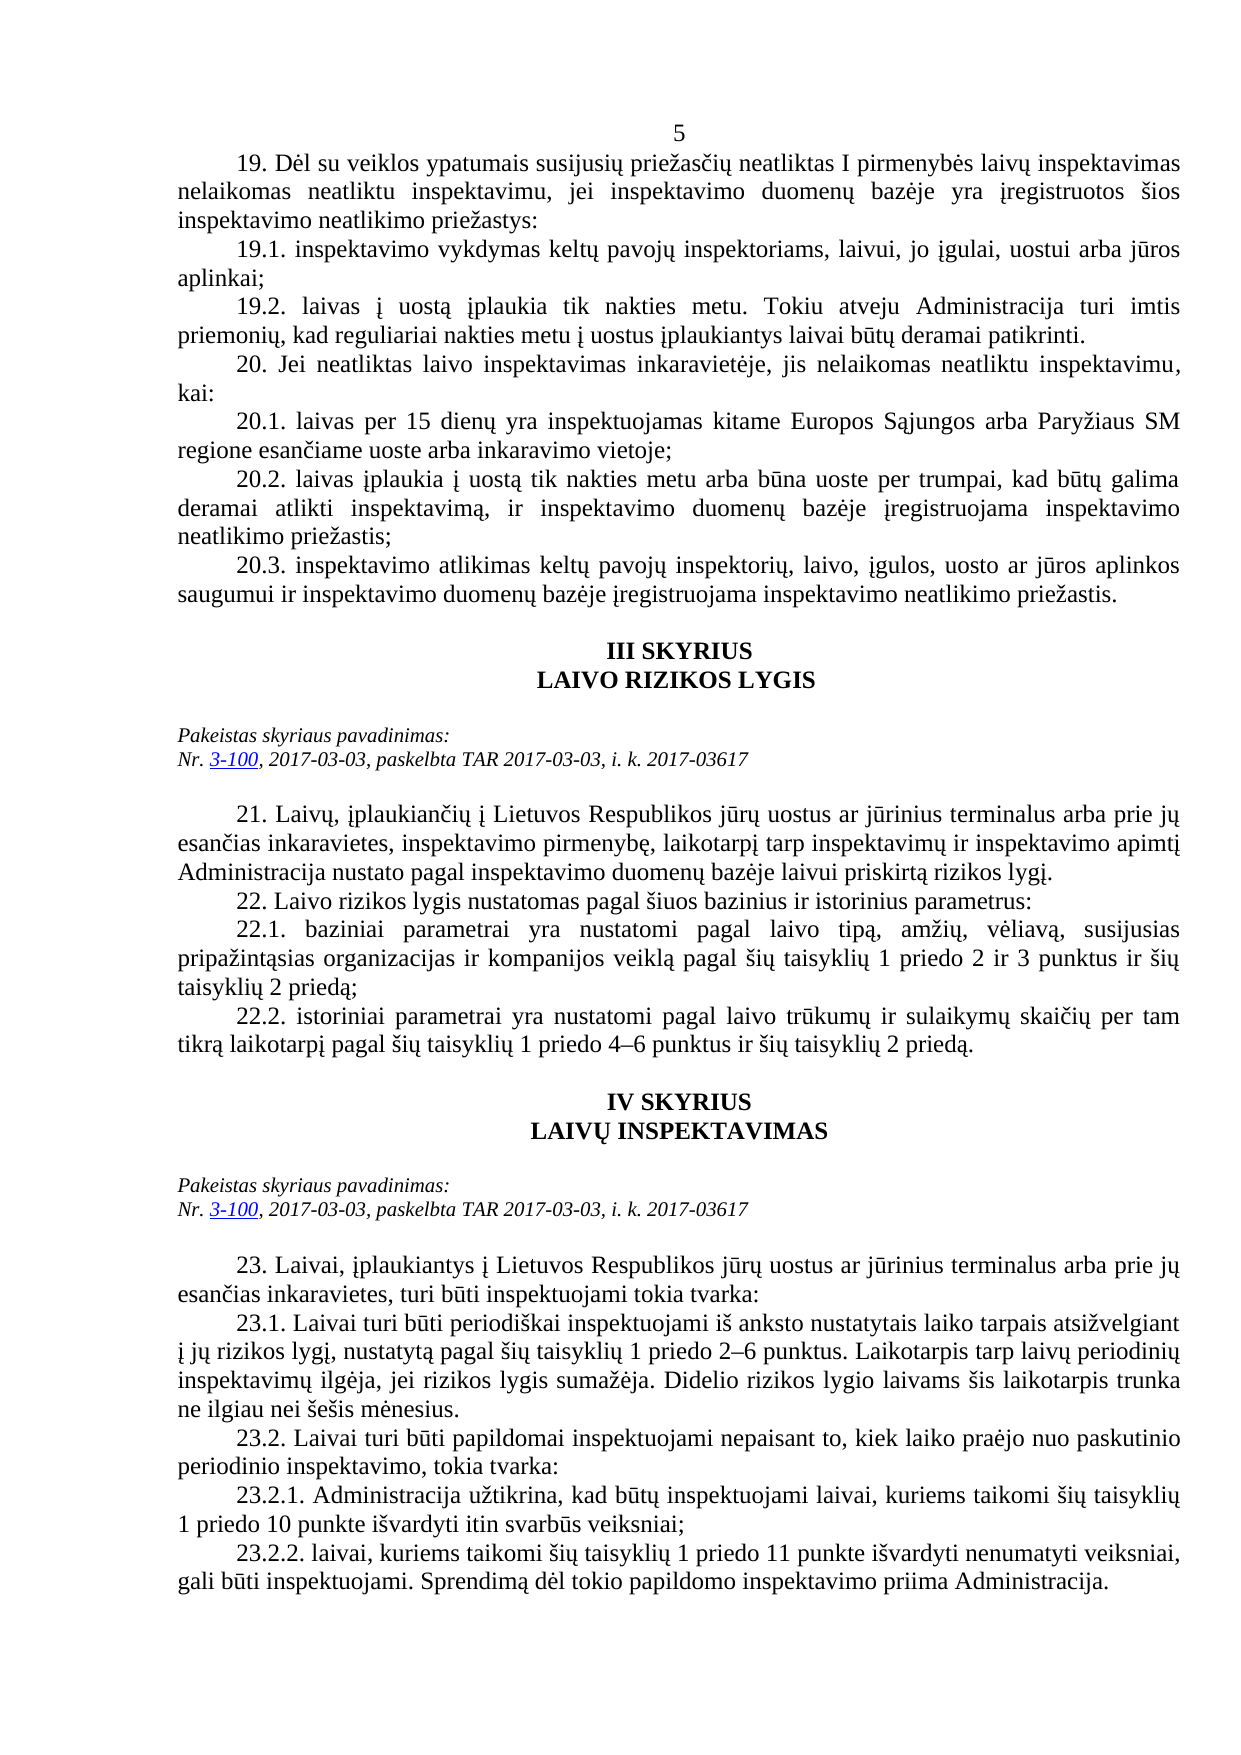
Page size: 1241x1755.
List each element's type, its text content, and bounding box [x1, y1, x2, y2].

text 22.1. baziniai parametrai yra nustatomi pagal laivo tipą, amžių, vėliavą, susijusias pripažintąsias organizacijas ir kompanijos veiklą pagal šių taisyklių 1 priedo 2 ir 3 punktus ir šių taisyklių 2 priedą; [177, 914, 1181, 1001]
text 20. Jei neatliktas laivo inspektavimas inkaravietėje, jis nelaikomas neatliktu inspektavimu, kai: [177, 349, 1181, 406]
text 23.1. Laivai turi būti periodiškai inspektuojami iš anksto nustatytais laiko tarpais atsižvelgiant į jų rizikos lygį, nustatytą pagal šių taisyklių 1 priedo 2–6 punktus. Laikotarpis tarp laivų periodinių inspektavimų ilgėja, jei rizikos lygis sumažėja. Didelio rizikos lygio laivams šis laikotarpis trunka ne ilgiau nei šešis mėnesius. [177, 1308, 1181, 1423]
text 19.2. laivas į uostą įplaukia tik nakties metu. Tokiu atveju Administracija turi imtis priemonių, kad reguliariai nakties metu į uostus įplaukiantys laivai būtų deramai patikrinti. [177, 291, 1181, 349]
text 20.3. inspektavimo atlikimas keltų pavojų inspektorių, laivo, įgulos, uosto ar jūros aplinkos saugumui ir inspektavimo duomenų bazėje įregistruojama inspektavimo neatlikimo priežastis. [177, 550, 1181, 608]
text IV SKYRIUS [177, 1087, 1181, 1116]
text Nr. 3-100, 2017-03-03, paskelbta TAR 2017-03-03, i. k. 2017-03617 [177, 747, 1181, 771]
text 22.2. istoriniai parametrai yra nustatomi pagal laivo trūkumų ir sulaikymų skaičių per tam tikrą laikotarpį pagal šių taisyklių 1 priedo 4–6 punktus ir šių taisyklių 2 priedą. [177, 1001, 1181, 1058]
text 22. Laivo rizikos lygis nustatomas pagal šiuos bazinius ir istorinius parametrus: [177, 886, 1181, 914]
text 20.1. laivas per 15 dienų yra inspektuojamas kitame Europos Sąjungos arba Paryžiaus SM regione esančiame uoste arba inkaravimo vietoje; [177, 406, 1181, 464]
text LAIVO RIZIKOS LYGIS [177, 665, 1181, 694]
text 23. Laivai, įplaukiantys į Lietuvos Respublikos jūrų uostus ar jūrinius terminalus arba prie jų esančias inkaravietes, turi būti inspektuojami tokia tvarka: [177, 1250, 1181, 1308]
text Nr. 3-100, 2017-03-03, paskelbta TAR 2017-03-03, i. k. 2017-03617 [177, 1197, 1181, 1221]
text 20.2. laivas įplaukia į uostą tik nakties metu arba būna uoste per trumpai, kad būtų galima deramai atlikti inspektavimą, ir inspektavimo duomenų bazėje įregistruojama inspektavimo neatlikimo priežastis; [177, 464, 1181, 550]
text 23.2.2. laivai, kuriems taikomi šių taisyklių 1 priedo 11 punkte išvardyti nenumatyti veiksniai, gali būti inspektuojami. Sprendimą dėl tokio papildomo inspektavimo priima Administracija. [177, 1538, 1181, 1595]
text 23.2. Laivai turi būti papildomai inspektuojami nepaisant to, kiek laiko praėjo nuo paskutinio periodinio inspektavimo, tokia tvarka: [177, 1423, 1181, 1480]
text Pakeistas skyriaus pavadinimas: [177, 1173, 1181, 1197]
text 23.2.1. Administracija užtikrina, kad būtų inspektuojami laivai, kuriems taikomi šių taisyklių 1 priedo 10 punkte išvardyti itin svarbūs veiksniai; [177, 1480, 1181, 1538]
text Pakeistas skyriaus pavadinimas: [177, 723, 1181, 747]
text 21. Laivų, įplaukiančių į Lietuvos Respublikos jūrų uostus ar jūrinius terminalus arba prie jų esančias inkaravietes, inspektavimo pirmenybę, laikotarpį tarp inspektavimų ir inspektavimo apimtį Administracija nustato pagal inspektavimo duomenų bazėje laivui priskirtą rizikos lygį. [177, 799, 1181, 886]
text LAIVŲ INSPEKTAVIMAS [177, 1116, 1181, 1144]
text III SKYRIUS [177, 636, 1181, 665]
text 19. Dėl su veiklos ypatumais susijusių priežasčių neatliktas I pirmenybės laivų inspektavimas nelaikomas neatliktu inspektavimu, jei inspektavimo duomenų bazėje yra įregistruotos šios inspektavimo neatlikimo priežastys: [177, 148, 1181, 234]
text 19.1. inspektavimo vykdymas keltų pavojų inspektoriams, laivui, jo įgulai, uostui arba jūros aplinkai; [177, 234, 1181, 291]
